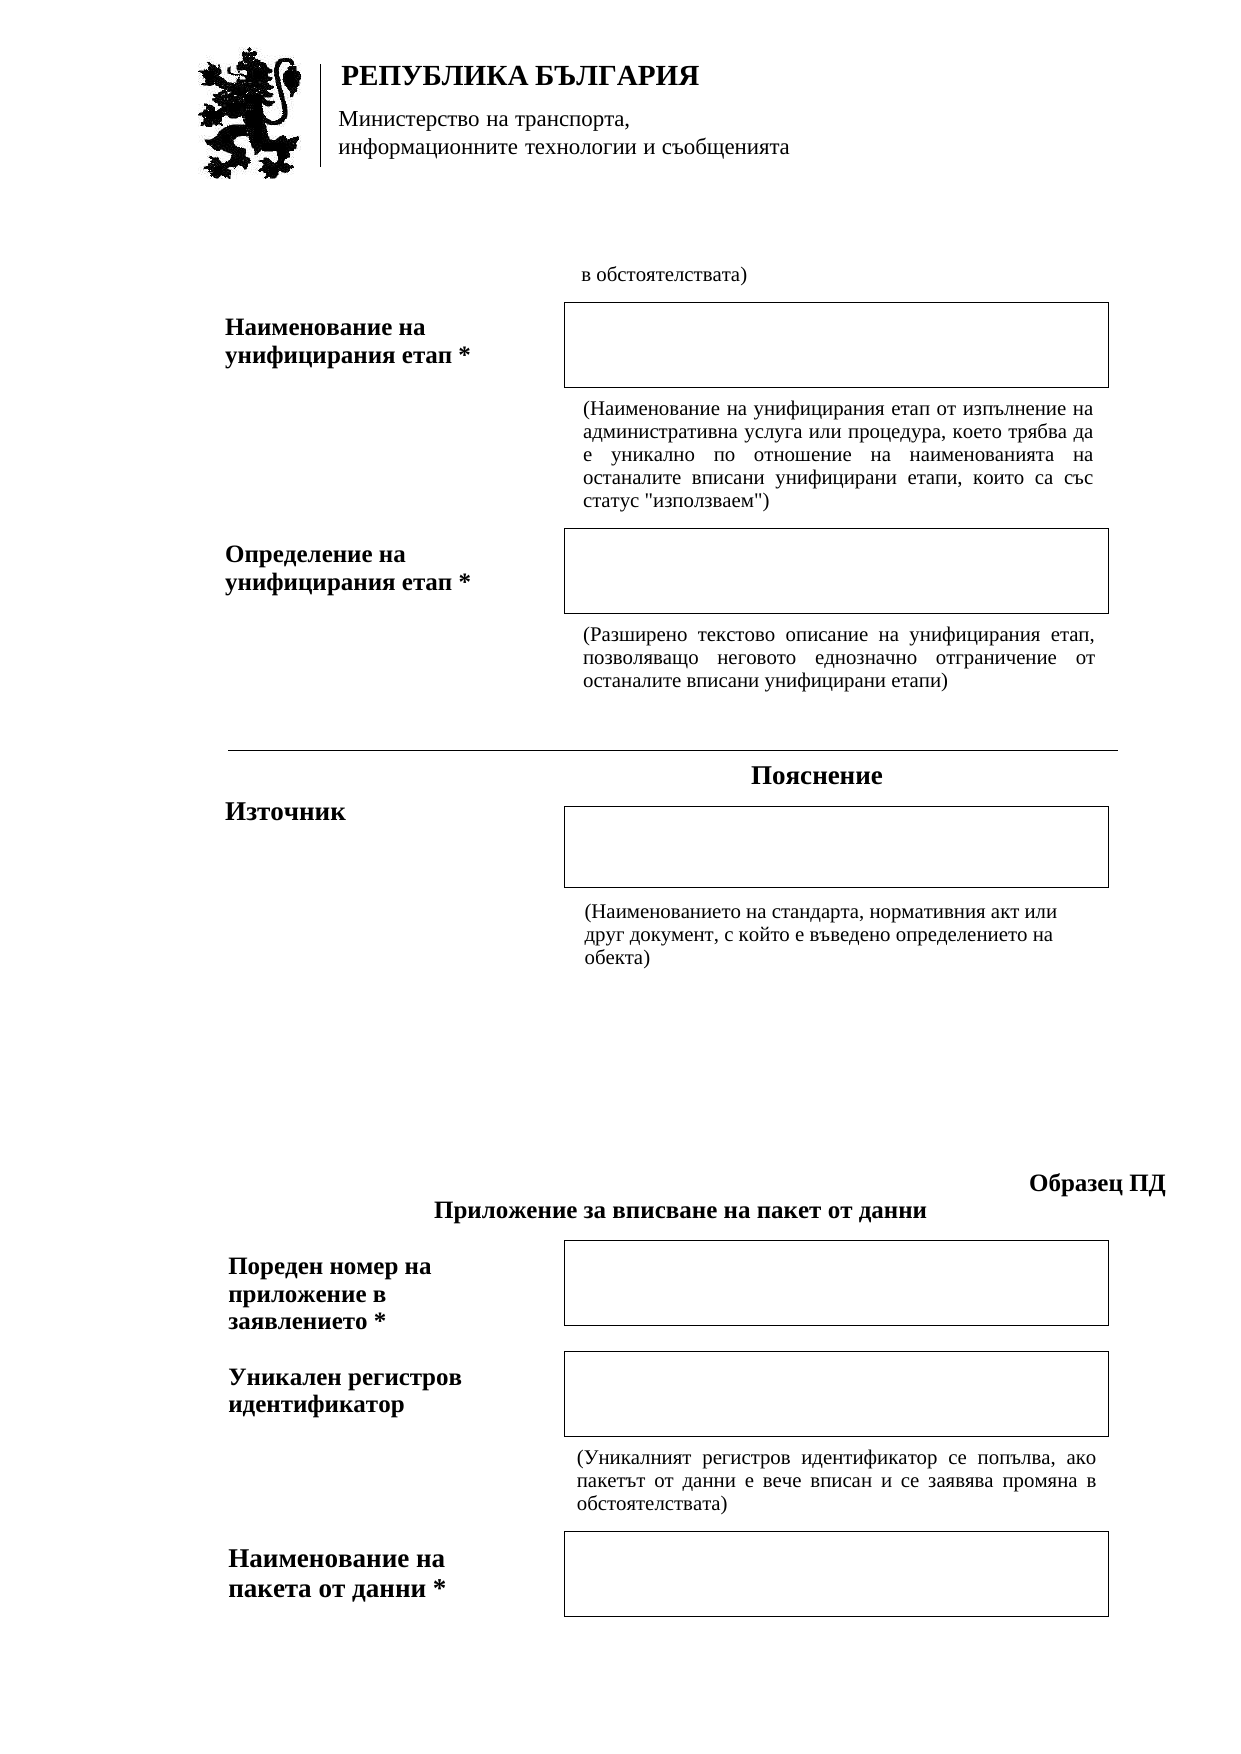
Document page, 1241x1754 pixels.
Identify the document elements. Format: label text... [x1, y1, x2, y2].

text Приложение за вписване на пакет от данни [195, 1197, 1166, 1224]
text Пояснение [225, 760, 883, 790]
text Наименование на пакета от данни * [228, 1543, 522, 1603]
text (Уникалният регистров идентификатор се попълва, ако пакетът от данни е вече вписан и се заявява промяна в обстоятелствата) [577, 1446, 1097, 1515]
text Източник [225, 796, 523, 826]
text (Наименование на унифицирания етап от изпълнение на административна услуга или процедура, което трябва да е уникално по отношение на наименованията на останалите вписани унифицирани етапи, които са със статус "използваем") [583, 397, 1094, 512]
text Образец ПД [195, 1169, 1166, 1197]
text Пореден номер на приложение в заявлението * [228, 1252, 522, 1335]
text в обстоятелствата) [581, 263, 1091, 286]
text (Разширено текстово описание на унифицирания етап, позволяващо неговото еднозначно отграничение от останалите вписани унифицирани етапи) [583, 623, 1095, 692]
text Определение на унифицирания етап * [225, 540, 523, 595]
text (Наименованието на стандарта, нормативния акт или друг документ, с който е въведено определението на обекта) [584, 899, 1097, 969]
text Уникален регистров идентификатор [228, 1363, 522, 1418]
text Наименование на унифицирания етап * [225, 313, 523, 369]
